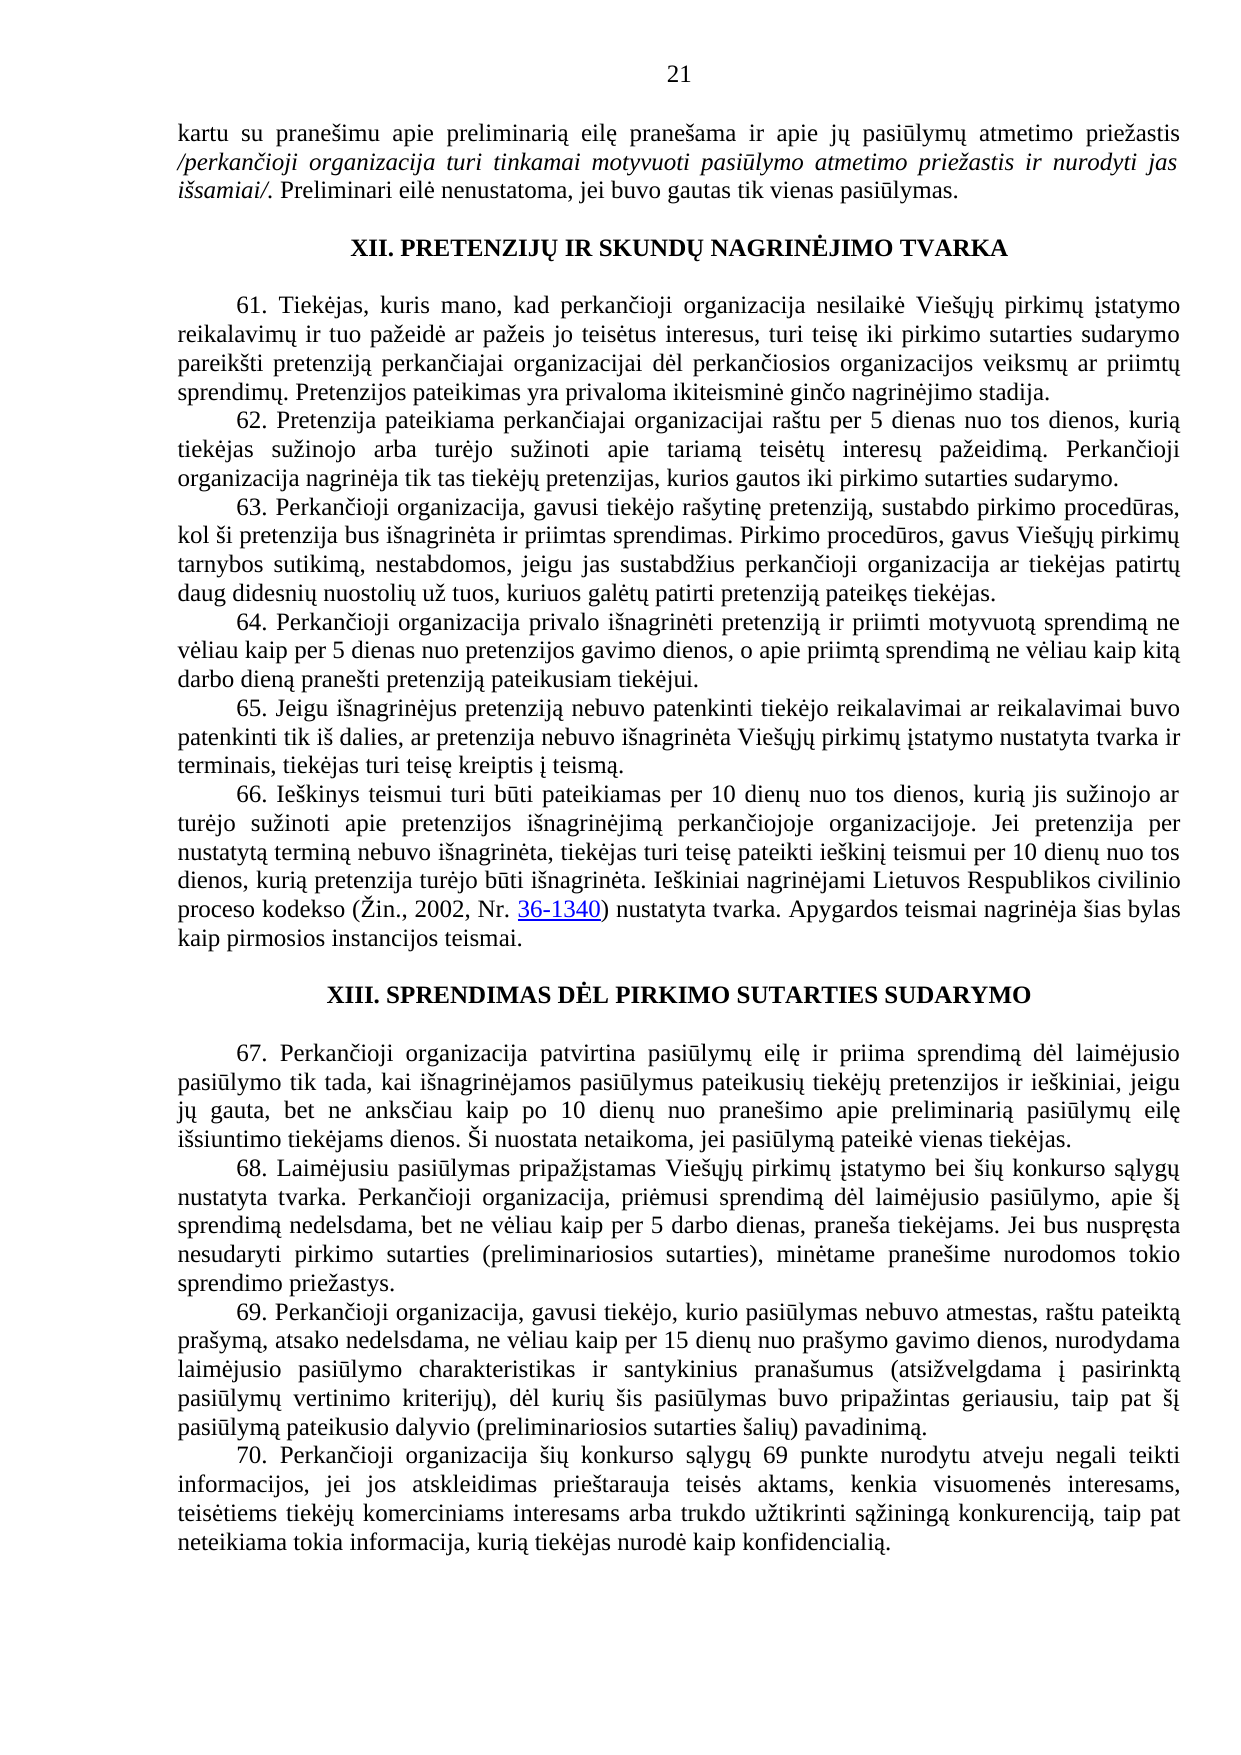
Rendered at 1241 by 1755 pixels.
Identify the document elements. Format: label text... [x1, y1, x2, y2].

text 68. Laimėjusiu pasiūlymas pripažįstamas Viešųjų pirkimų įstatymo bei šių konkurso sąlygų nustatyta tvarka. Perkančioji organizacija, priėmusi sprendimą dėl laimėjusio pasiūlymo, apie šį sprendimą nedelsdama, bet ne vėliau kaip per 5 darbo dienas, praneša tiekėjams. Jei bus nuspręsta nesudaryti pirkimo sutarties (preliminariosios sutarties), minėtame pranešime nurodomos tokio sprendimo priežastys. [177, 1153, 1181, 1297]
text 67. Perkančioji organizacija patvirtina pasiūlymų eilę ir priima sprendimą dėl laimėjusio pasiūlymo tik tada, kai išnagrinėjamos pasiūlymus pateikusių tiekėjų pretenzijos ir ieškiniai, jeigu jų gauta, bet ne anksčiau kaip po 10 dienų nuo pranešimo apie preliminarią pasiūlymų eilę išsiuntimo tiekėjams dienos. Ši nuostata netaikoma, jei pasiūlymą pateikė vienas tiekėjas. [177, 1038, 1181, 1153]
text 63. Perkančioji organizacija, gavusi tiekėjo rašytinę pretenziją, sustabdo pirkimo procedūras, kol ši pretenzija bus išnagrinėta ir priimtas sprendimas. Pirkimo procedūros, gavus Viešųjų pirkimų tarnybos sutikimą, nestabdomos, jeigu jas sustabdžius perkančioji organizacija ar tiekėjas patirtų daug didesnių nuostolių už tuos, kuriuos galėtų patirti pretenziją pateikęs tiekėjas. [177, 492, 1181, 607]
text 70. Perkančioji organizacija šių konkurso sąlygų 69 punkte nurodytu atveju negali teikti informacijos, jei jos atskleidimas prieštarauja teisės aktams, kenkia visuomenės interesams, teisėtiems tiekėjų komerciniams interesams arba trukdo užtikrinti sąžiningą konkurenciją, taip pat neteikiama tokia informacija, kurią tiekėjas nurodė kaip konfidencialią. [177, 1441, 1181, 1556]
text 62. Pretenzija pateikiama perkančiajai organizacijai raštu per 5 dienas nuo tos dienos, kurią tiekėjas sužinojo arba turėjo sužinoti apie tariamą teisėtų interesų pažeidimą. Perkančioji organizacija nagrinėja tik tas tiekėjų pretenzijas, kurios gautos iki pirkimo sutarties sudarymo. [177, 406, 1181, 492]
text 65. Jeigu išnagrinėjus pretenziją nebuvo patenkinti tiekėjo reikalavimai ar reikalavimai buvo patenkinti tik iš dalies, ar pretenzija nebuvo išnagrinėta Viešųjų pirkimų įstatymo nustatyta tvarka ir terminais, tiekėjas turi teisę kreiptis į teismą. [177, 693, 1181, 779]
text XIII. SPRENDIMAS DĖL PIRKIMO SUTARTIES SUDARYMO [177, 981, 1181, 1009]
text 66. Ieškinys teismui turi būti pateikiamas per 10 dienų nuo tos dienos, kurią jis sužinojo ar turėjo sužinoti apie pretenzijos išnagrinėjimą perkančiojoje organizacijoje. Jei pretenzija per nustatytą terminą nebuvo išnagrinėta, tiekėjas turi teisę pateikti ieškinį teismui per 10 dienų nuo tos dienos, kurią pretenzija turėjo būti išnagrinėta. Ieškiniai nagrinėjami Lietuvos Respublikos civilinio proceso kodekso (Žin., 2002, Nr. 36-1340) nustatyta tvarka. Apygardos teismai nagrinėja šias bylas kaip pirmosios instancijos teismai. [177, 779, 1181, 952]
text 64. Perkančioji organizacija privalo išnagrinėti pretenziją ir priimti motyvuotą sprendimą ne vėliau kaip per 5 dienas nuo pretenzijos gavimo dienos, o apie priimtą sprendimą ne vėliau kaip kitą darbo dieną pranešti pretenziją pateikusiam tiekėjui. [177, 607, 1181, 693]
text 61. Tiekėjas, kuris mano, kad perkančioji organizacija nesilaikė Viešųjų pirkimų įstatymo reikalavimų ir tuo pažeidė ar pažeis jo teisėtus interesus, turi teisę iki pirkimo sutarties sudarymo pareikšti pretenziją perkančiajai organizacijai dėl perkančiosios organizacijos veiksmų ar priimtų sprendimų. Pretenzijos pateikimas yra privaloma ikiteisminė ginčo nagrinėjimo stadija. [177, 291, 1181, 406]
text XII. PRETENZIJŲ IR SKUNDŲ NAGRINĖJIMO TVARKA [177, 233, 1181, 262]
text 69. Perkančioji organizacija, gavusi tiekėjo, kurio pasiūlymas nebuvo atmestas, raštu pateiktą prašymą, atsako nedelsdama, ne vėliau kaip per 15 dienų nuo prašymo gavimo dienos, nurodydama laimėjusio pasiūlymo charakteristikas ir santykinius pranašumus (atsižvelgdama į pasirinktą pasiūlymų vertinimo kriterijų), dėl kurių šis pasiūlymas buvo pripažintas geriausiu, taip pat šį pasiūlymą pateikusio dalyvio (preliminariosios sutarties šalių) pavadinimą. [177, 1297, 1181, 1441]
text kartu su pranešimu apie preliminarią eilę pranešama ir apie jų pasiūlymų atmetimo priežastis /perkančioji organizacija turi tinkamai motyvuoti pasiūlymo atmetimo priežastis ir nurodyti jas išsamiai/. Preliminari eilė nenustatoma, jei buvo gautas tik vienas pasiūlymas. [177, 118, 1181, 204]
